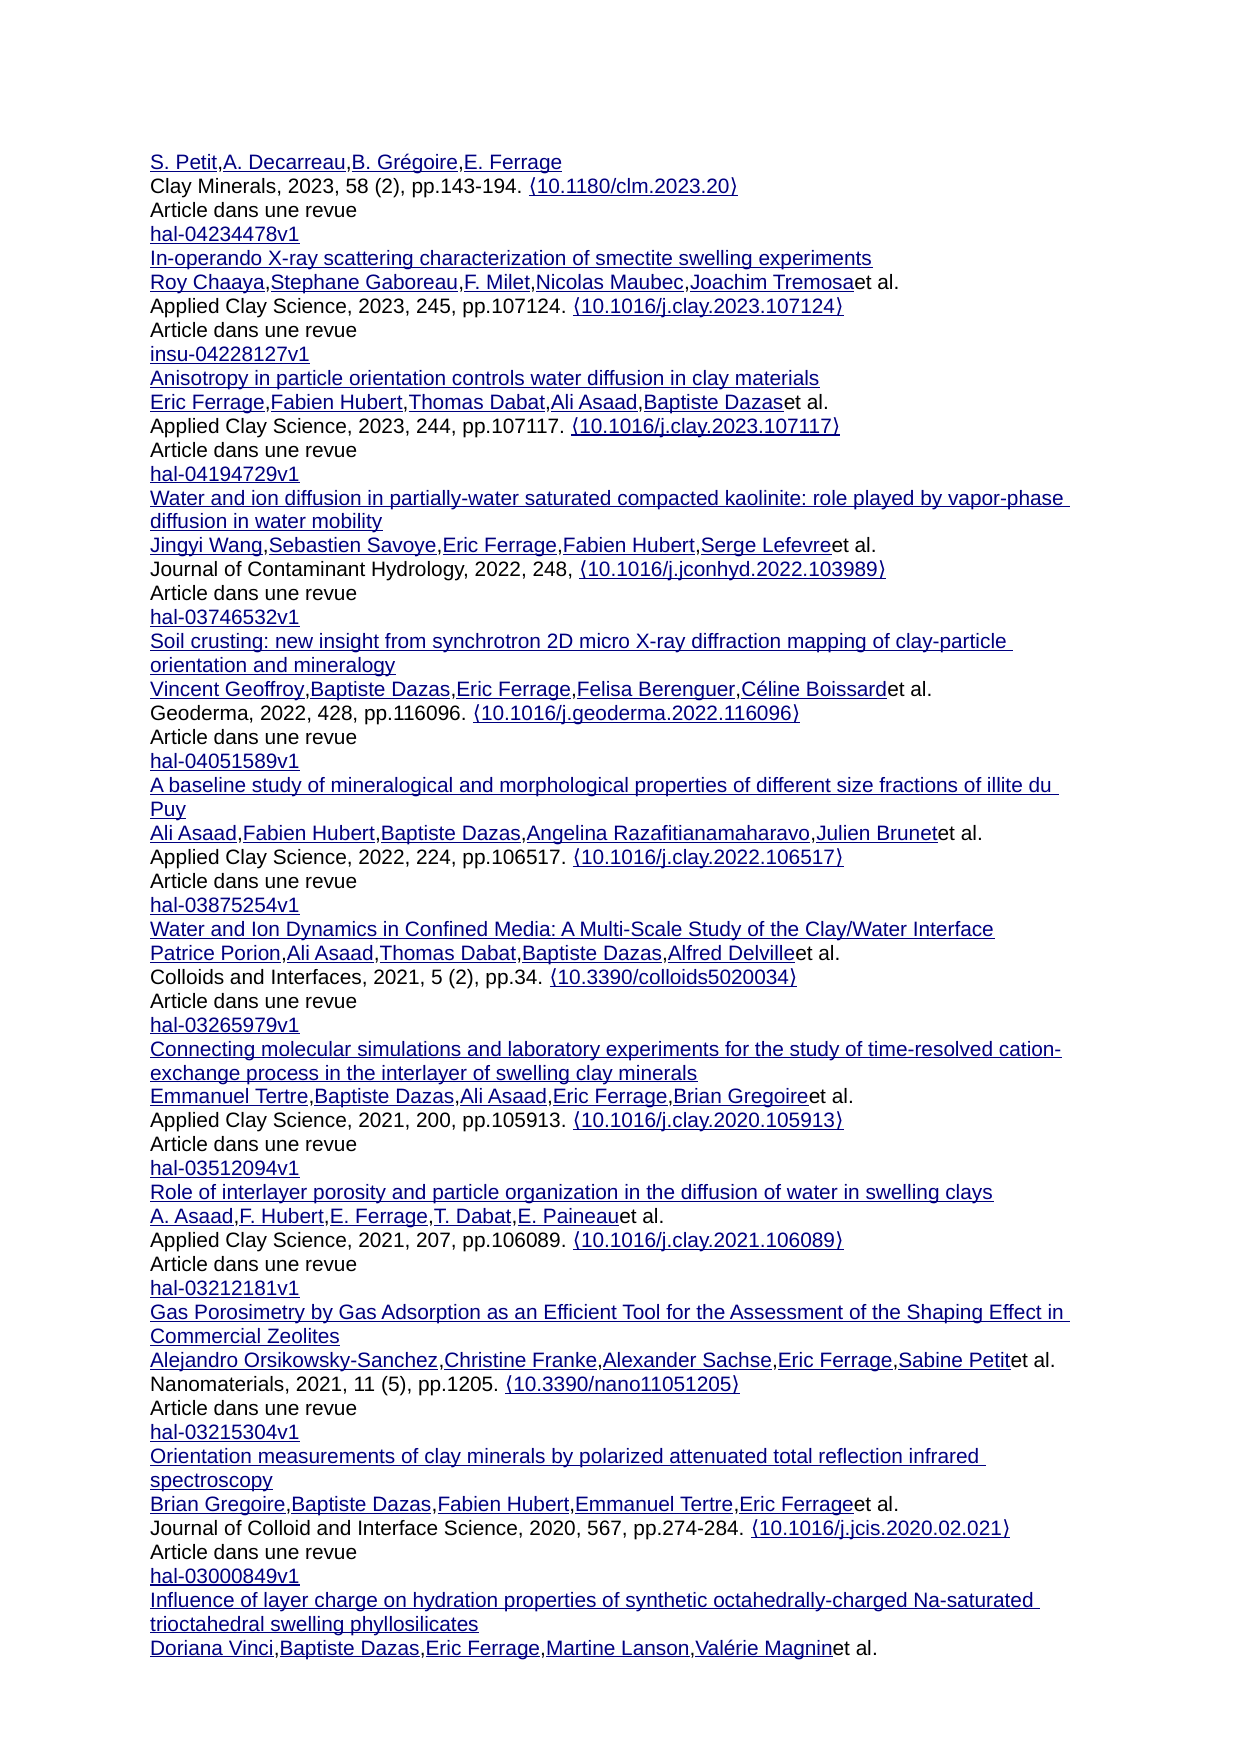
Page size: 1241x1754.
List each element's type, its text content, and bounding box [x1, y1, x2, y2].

table_cell A baseline study of mineralogical and morphological properties of different size fractions of illite du Puy Ali Asaad,Fabien Hubert,Baptiste Dazas,Angelina Razafitianamaharavo,Julien Brunetet al. Applied Clay Science, 2022, 224, pp.106517. ⟨10.1016/j.clay.2022.106517⟩ Article dans une revue hal-03875254v1 [150, 773, 1090, 917]
table_cell Influence of layer charge on hydration properties of synthetic octahedrally-charged Na-saturated trioctahedral swelling phyllosilicates Doriana Vinci,Baptiste Dazas,Eric Ferrage,Martine Lanson,Valérie Magninet al. [150, 1588, 1090, 1659]
table_cell Water and ion diffusion in partially-water saturated compacted kaolinite: role played by vapor-phase diffusion in water mobility Jingyi Wang,Sebastien Savoye,Eric Ferrage,Fabien Hubert,Serge Lefevreet al. Journal of Contaminant Hydrology, 2022, 248, ⟨10.1016/j.jconhyd.2022.103989⟩ Article dans une revue hal-03746532v1 [150, 485, 1090, 629]
table_cell Gas Porosimetry by Gas Adsorption as an Efficient Tool for the Assessment of the Shaping Effect in Commercial Zeolites Alejandro Orsikowsky-Sanchez,Christine Franke,Alexander Sachse,Eric Ferrage,Sabine Petitet al. Nanomaterials, 2021, 11 (5), pp.1205. ⟨10.3390/nano11051205⟩ Article dans une revue hal-03215304v1 [150, 1300, 1090, 1444]
table_cell Anisotropy in particle orientation controls water diffusion in clay materials Eric Ferrage,Fabien Hubert,Thomas Dabat,Ali Asaad,Baptiste Dazaset al. Applied Clay Science, 2023, 244, pp.107117. ⟨10.1016/j.clay.2023.107117⟩ Article dans une revue hal-04194729v1 [150, 366, 1090, 485]
table_cell Soil crusting: new insight from synchrotron 2D micro X-ray diffraction mapping of clay-particle orientation and mineralogy Vincent Geoffroy,Baptiste Dazas,Eric Ferrage,Felisa Berenguer,Céline Boissardet al. Geoderma, 2022, 428, pp.116096. ⟨10.1016/j.geoderma.2022.116096⟩ Article dans une revue hal-04051589v1 [150, 629, 1090, 773]
table_cell In-operando X-ray scattering characterization of smectite swelling experiments Roy Chaaya,Stephane Gaboreau,F. Milet,Nicolas Maubec,Joachim Tremosaet al. Applied Clay Science, 2023, 245, pp.107124. ⟨10.1016/j.clay.2023.107124⟩ Article dans une revue insu-04228127v1 [150, 246, 1090, 366]
table_cell Orientation measurements of clay minerals by polarized attenuated total reflection infrared spectroscopy Brian Gregoire,Baptiste Dazas,Fabien Hubert,Emmanuel Tertre,Eric Ferrageet al. Journal of Colloid and Interface Science, 2020, 567, pp.274-284. ⟨10.1016/j.jcis.2020.02.021⟩ Article dans une revue hal-03000849v1 [150, 1444, 1090, 1587]
table_cell Role of interlayer porosity and particle organization in the diffusion of water in swelling clays A. Asaad,F. Hubert,E. Ferrage,T. Dabat,E. Paineauet al. Applied Clay Science, 2021, 207, pp.106089. ⟨10.1016/j.clay.2021.106089⟩ Article dans une revue hal-03212181v1 [150, 1180, 1090, 1300]
table_cell S. Petit,A. Decarreau,B. Grégoire,E. Ferrage Clay Minerals, 2023, 58 (2), pp.143-194. ⟨10.1180/clm.2023.20⟩ Article dans une revue hal-04234478v1 [150, 150, 1090, 246]
table_cell Connecting molecular simulations and laboratory experiments for the study of time-resolved cation-exchange process in the interlayer of swelling clay minerals Emmanuel Tertre,Baptiste Dazas,Ali Asaad,Eric Ferrage,Brian Gregoireet al. Applied Clay Science, 2021, 200, pp.105913. ⟨10.1016/j.clay.2020.105913⟩ Article dans une revue hal-03512094v1 [150, 1036, 1090, 1180]
table_cell Water and Ion Dynamics in Confined Media: A Multi-Scale Study of the Clay/Water Interface Patrice Porion,Ali Asaad,Thomas Dabat,Baptiste Dazas,Alfred Delvilleet al. Colloids and Interfaces, 2021, 5 (2), pp.34. ⟨10.3390/colloids5020034⟩ Article dans une revue hal-03265979v1 [150, 917, 1090, 1036]
